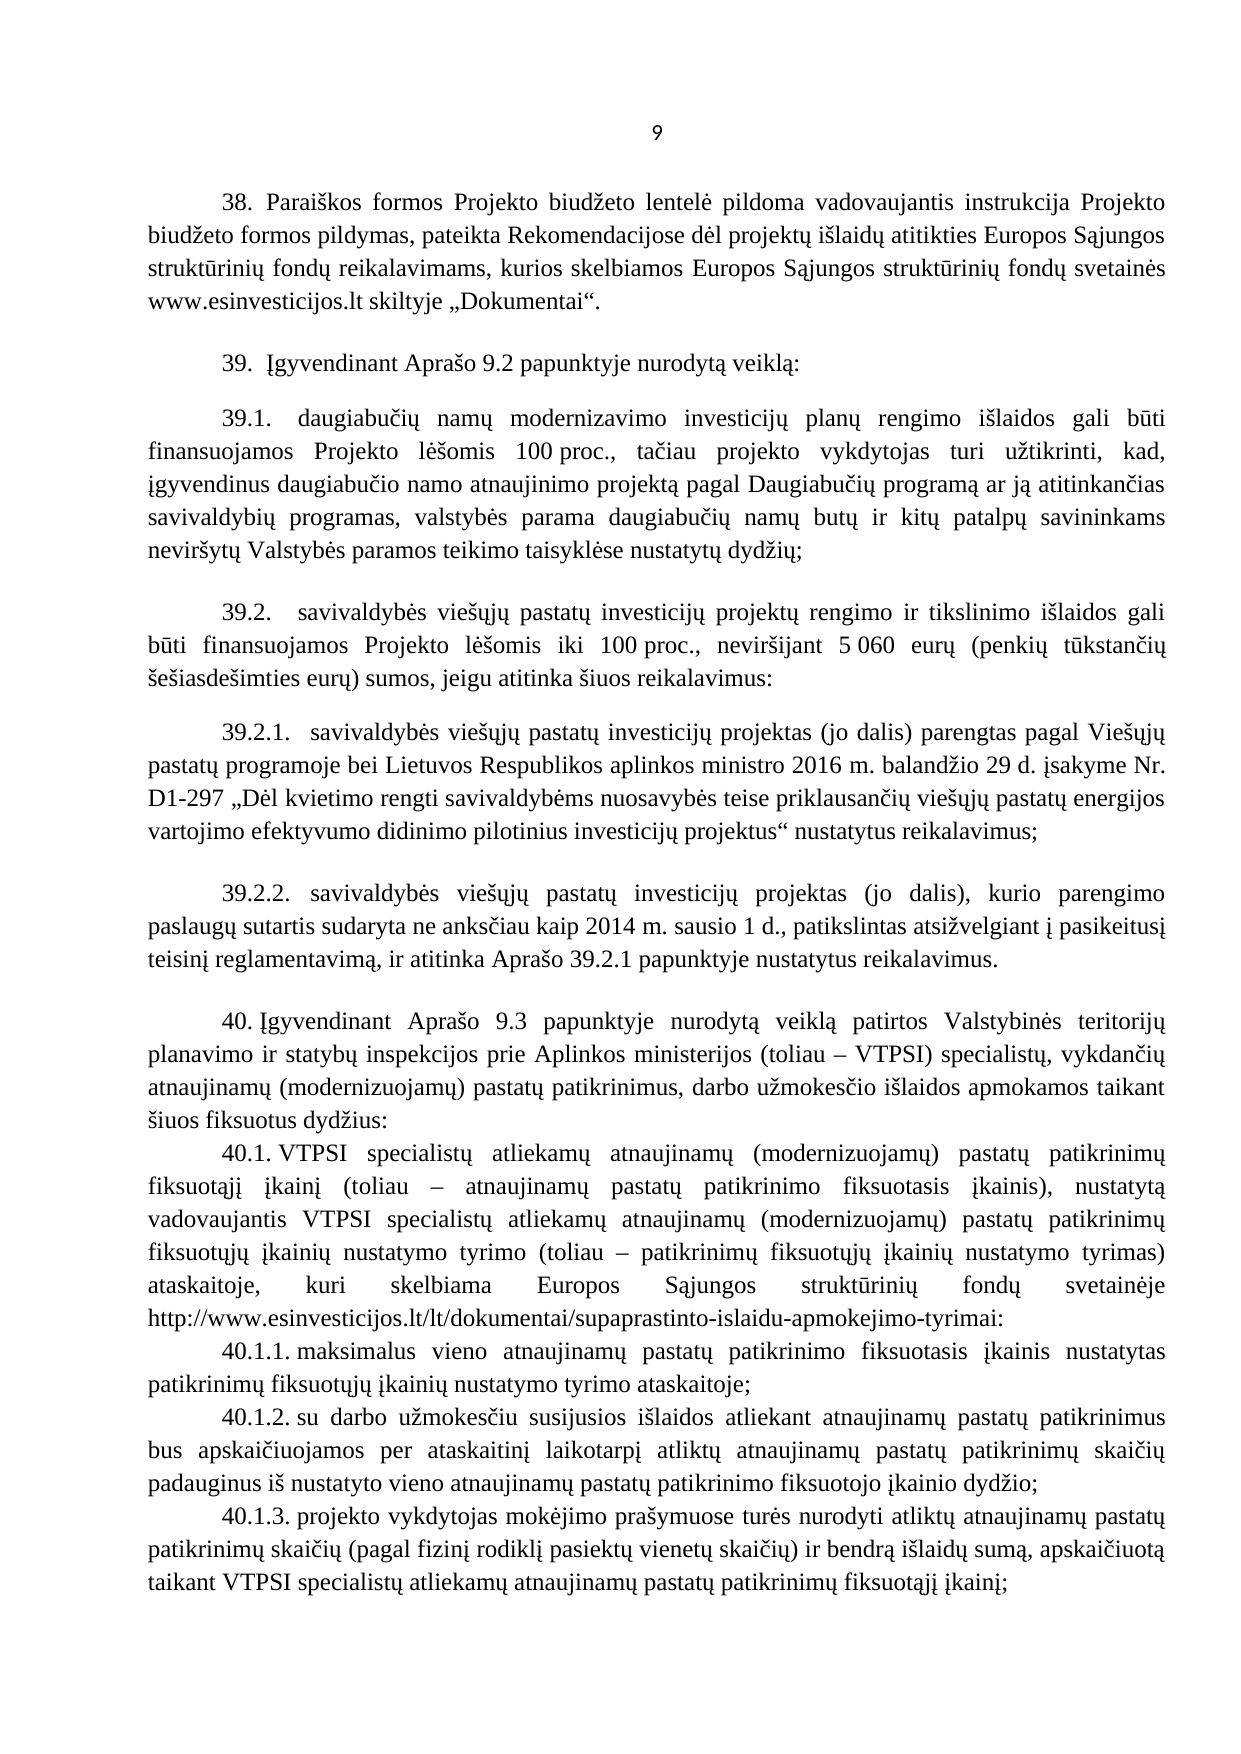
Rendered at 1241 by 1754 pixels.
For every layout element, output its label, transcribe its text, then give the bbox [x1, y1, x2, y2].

text 40.1.2. su darbo užmokesčiu susijusios išlaidos atliekant atnaujinamų pastatų patikrinimus bus apskaičiuojamos per ataskaitinį laikotarpį atliktų atnaujinamų pastatų patikrinimų skaičių padauginus iš nustatyto vieno atnaujinamų pastatų patikrinimo fiksuotojo įkainio dydžio; [148, 1402, 1166, 1497]
text 40.1.3. projekto vykdytojas mokėjimo prašymuose turės nurodyti atliktų atnaujinamų pastatų patikrinimų skaičių (pagal fizinį rodiklį pasiektų vienetų skaičių) ir bendrą išlaidų sumą, apskaičiuotą taikant VTPSI specialistų atliekamų atnaujinamų pastatų patikrinimų fiksuotąjį įkainį; [148, 1501, 1166, 1596]
text 39.2.1. savivaldybės viešųjų pastatų investicijų projektas (jo dalis) parengtas pagal Viešųjų pastatų programoje bei Lietuvos Respublikos aplinkos ministro 2016 m. balandžio 29 d. įsakyme Nr. D1-297 „Dėl kvietimo rengti savivaldybėms nuosavybės teise priklausančių viešųjų pastatų energijos vartojimo efektyvumo didinimo pilotinius investicijų projektus“ nustatytus reikalavimus; [148, 717, 1166, 845]
text 40.1.1. maksimalus vieno atnaujinamų pastatų patikrinimo fiksuotasis įkainis nustatytas patikrinimų fiksuotųjų įkainių nustatymo tyrimo ataskaitoje; [148, 1336, 1166, 1398]
text 38. Paraiškos formos Projekto biudžeto lentelė pildoma vadovaujantis instrukcija Projekto biudžeto formos pildymas, pateikta Rekomendacijose dėl projektų išlaidų atitikties Europos Sąjungos struktūrinių fondų reikalavimams, kurios skelbiamos Europos Sąjungos struktūrinių fondų svetainės www.esinvesticijos.lt skiltyje „Dokumentai“. [148, 187, 1166, 315]
text 39.2. savivaldybės viešųjų pastatų investicijų projektų rengimo ir tikslinimo išlaidos gali būti finansuojamos Projekto lėšomis iki 100 proc., neviršijant 5 060 eurų (penkių tūkstančių šešiasdešimties eurų) sumos, jeigu atitinka šiuos reikalavimus: [148, 597, 1166, 691]
text 39.2.2. savivaldybės viešųjų pastatų investicijų projektas (jo dalis), kurio parengimo paslaugų sutartis sudaryta ne anksčiau kaip 2014 m. sausio 1 d., patikslintas atsižvelgiant į pasikeitusį teisinį reglamentavimą, ir atitinka Aprašo 39.2.1 papunktyje nustatytus reikalavimus. [148, 878, 1166, 973]
text 40.1. VTPSI specialistų atliekamų atnaujinamų (modernizuojamų) pastatų patikrinimų fiksuotąjį įkainį (toliau – atnaujinamų pastatų patikrinimo fiksuotasis įkainis), nustatytą vadovaujantis VTPSI specialistų atliekamų atnaujinamų (modernizuojamų) pastatų patikrinimų fiksuotųjų įkainių nustatymo tyrimo (toliau – patikrinimų fiksuotųjų įkainių nustatymo tyrimas) ataskaitoje, kuri skelbiama Europos Sąjungos struktūrinių fondų svetainėje http://www.esinvesticijos.lt/lt/dokumentai/supaprastinto-islaidu-apmokejimo-tyrimai: [148, 1138, 1166, 1332]
text 39. Įgyvendinant Aprašo 9.2 papunktyje nurodytą veiklą: [148, 348, 1166, 377]
text 39.1. daugiabučių namų modernizavimo investicijų planų rengimo išlaidos gali būti finansuojamos Projekto lėšomis 100 proc., tačiau projekto vykdytojas turi užtikrinti, kad, įgyvendinus daugiabučio namo atnaujinimo projektą pagal Daugiabučių programą ar ją atitinkančias savivaldybių programas, valstybės parama daugiabučių namų butų ir kitų patalpų savininkams neviršytų Valstybės paramos teikimo taisyklėse nustatytų dydžių; [148, 403, 1166, 564]
text 40. Įgyvendinant Aprašo 9.3 papunktyje nurodytą veiklą patirtos Valstybinės teritorijų planavimo ir statybų inspekcijos prie Aplinkos ministerijos (toliau – VTPSI) specialistų, vykdančių atnaujinamų (modernizuojamų) pastatų patikrinimus, darbo užmokesčio išlaidos apmokamos taikant šiuos fiksuotus dydžius: [148, 1006, 1166, 1134]
